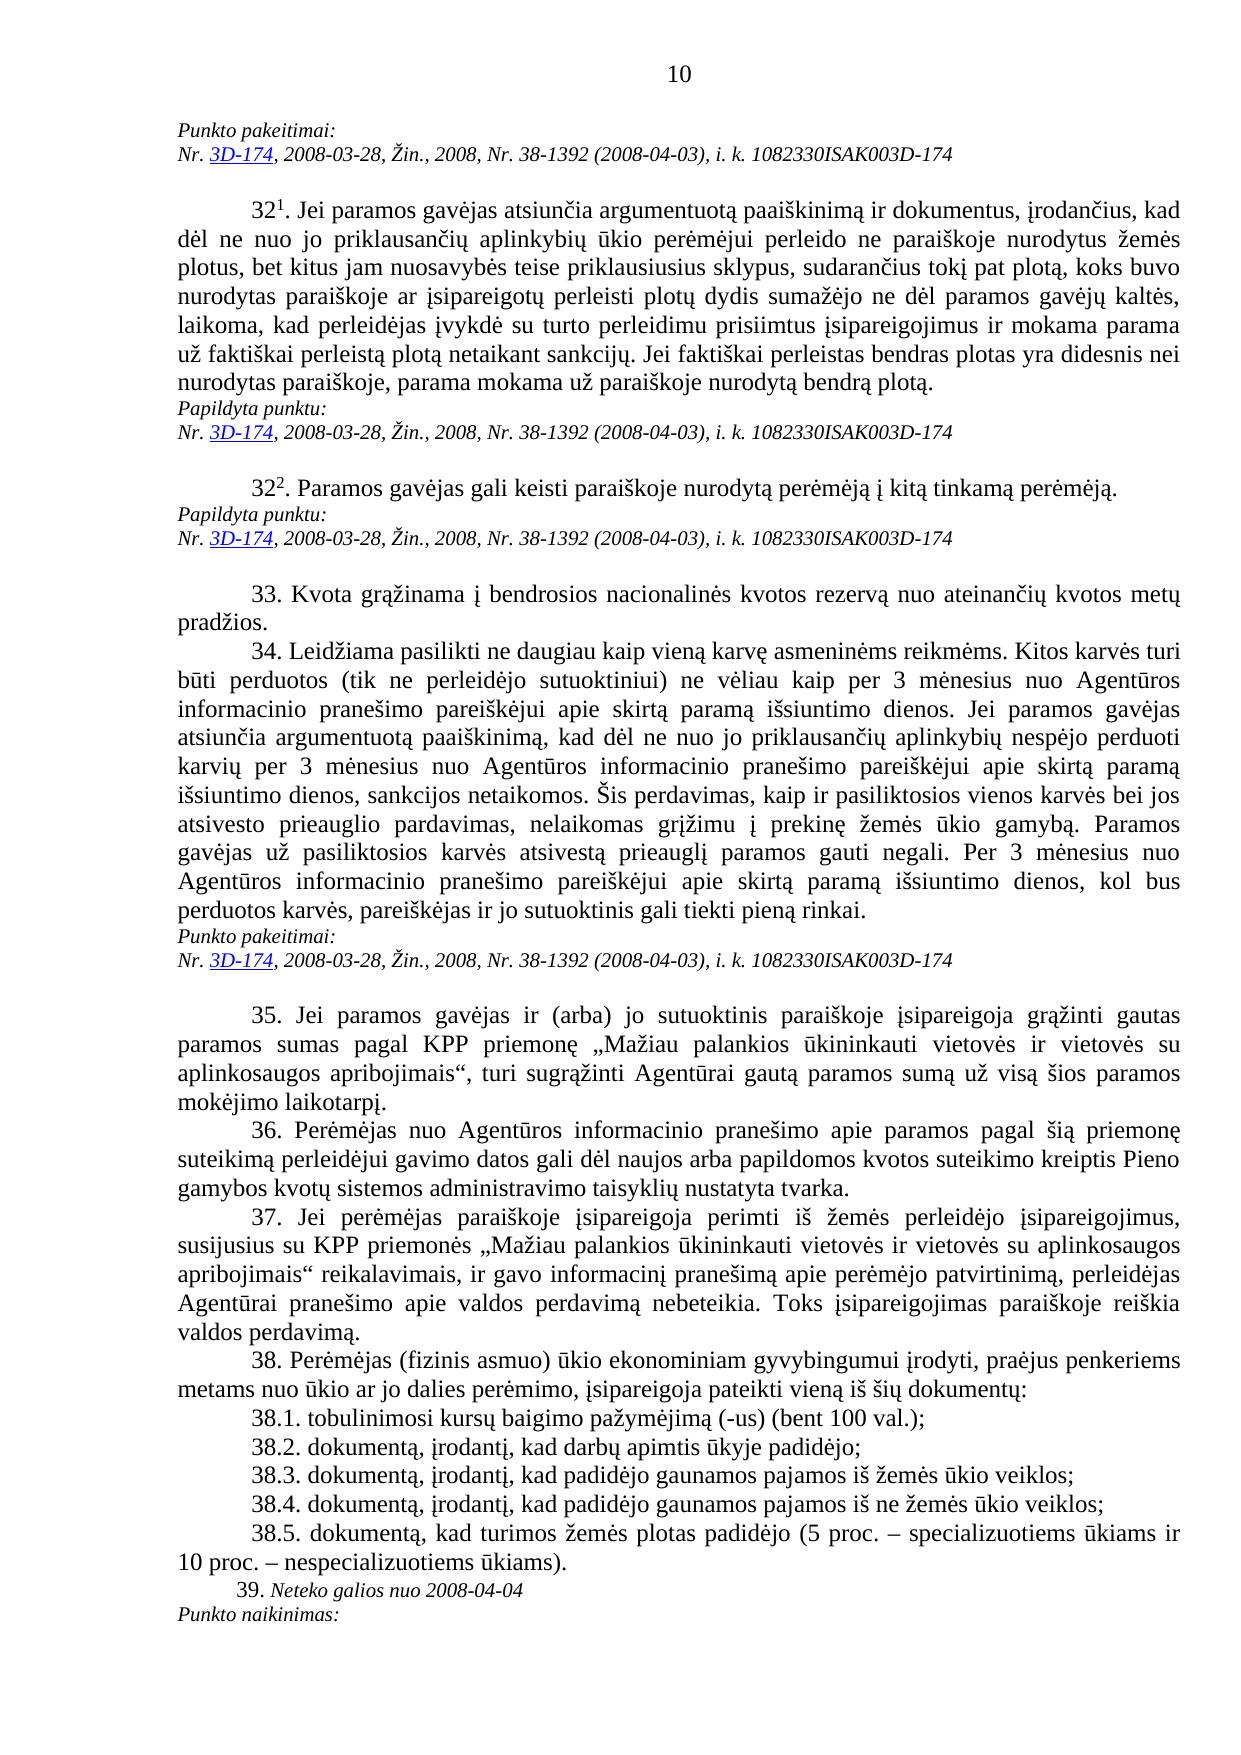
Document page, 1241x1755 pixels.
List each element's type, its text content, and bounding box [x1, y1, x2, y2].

text 38.1. tobulinimosi kursų baigimo pažymėjimą (-us) (bent 100 val.); [177, 1403, 1181, 1432]
text 38. Perėmėjas (fizinis asmuo) ūkio ekonominiam gyvybingumui įrodyti, praėjus penkeriems metams nuo ūkio ar jo dalies perėmimo, įsipareigoja pateikti vieną iš šių dokumentų: [177, 1346, 1181, 1403]
text 38.3. dokumentą, įrodantį, kad padidėjo gaunamos pajamos iš žemės ūkio veiklos; [177, 1461, 1181, 1489]
text Punkto pakeitimai: [177, 924, 1181, 948]
text 37. Jei perėmėjas paraiškoje įsipareigoja perimti iš žemės perleidėjo įsipareigojimus, susijusius su KPP priemonės „Mažiau palankios ūkininkauti vietovės ir vietovės su aplinkosaugos apribojimais“ reikalavimais, ir gavo informacinį pranešimą apie perėmėjo patvirtinimą, perleidėjas Agentūrai pranešimo apie valdos perdavimą nebeteikia. Toks įsipareigojimas paraiškoje reiškia valdos perdavimą. [177, 1202, 1181, 1346]
text 38.4. dokumentą, įrodantį, kad padidėjo gaunamos pajamos iš ne žemės ūkio veiklos; [177, 1489, 1181, 1518]
text 321. Jei paramos gavėjas atsiunčia argumentuotą paaiškinimą ir dokumentus, įrodančius, kad dėl ne nuo jo priklausančių aplinkybių ūkio perėmėjui perleido ne paraiškoje nurodytus žemės plotus, bet kitus jam nuosavybės teise priklausiusius sklypus, sudarančius tokį pat plotą, koks buvo nurodytas paraiškoje ar įsipareigotų perleisti plotų dydis sumažėjo ne dėl paramos gavėjų kaltės, laikoma, kad perleidėjas įvykdė su turto perleidimu prisiimtus įsipareigojimus ir mokama parama už faktiškai perleistą plotą netaikant sankcijų. Jei faktiškai perleistas bendras plotas yra didesnis nei nurodytas paraiškoje, parama mokama už paraiškoje nurodytą bendrą plotą. [177, 195, 1181, 396]
text Nr. 3D-174, 2008-03-28, Žin., 2008, Nr. 38-1392 (2008-04-03), i. k. 1082330ISAK003D-174 [177, 526, 1181, 550]
text 34. Leidžiama pasilikti ne daugiau kaip vieną karvę asmeninėms reikmėms. Kitos karvės turi būti perduotos (tik ne perleidėjo sutuoktiniui) ne vėliau kaip per 3 mėnesius nuo Agentūros informacinio pranešimo pareiškėjui apie skirtą paramą išsiuntimo dienos. Jei paramos gavėjas atsiunčia argumentuotą paaiškinimą, kad dėl ne nuo jo priklausančių aplinkybių nespėjo perduoti karvių per 3 mėnesius nuo Agentūros informacinio pranešimo pareiškėjui apie skirtą paramą išsiuntimo dienos, sankcijos netaikomos. Šis perdavimas, kaip ir pasiliktosios vienos karvės bei jos atsivesto prieauglio pardavimas, nelaikomas grįžimu į prekinę žemės ūkio gamybą. Paramos gavėjas už pasiliktosios karvės atsivestą prieauglį paramos gauti negali. Per 3 mėnesius nuo Agentūros informacinio pranešimo pareiškėjui apie skirtą paramą išsiuntimo dienos, kol bus perduotos karvės, pareiškėjas ir jo sutuoktinis gali tiekti pieną rinkai. [177, 636, 1181, 924]
text Nr. 3D-174, 2008-03-28, Žin., 2008, Nr. 38-1392 (2008-04-03), i. k. 1082330ISAK003D-174 [177, 948, 1181, 972]
text 38.2. dokumentą, įrodantį, kad darbų apimtis ūkyje padidėjo; [177, 1432, 1181, 1461]
text 35. Jei paramos gavėjas ir (arba) jo sutuoktinis paraiškoje įsipareigoja grąžinti gautas paramos sumas pagal KPP priemonę „Mažiau palankios ūkininkauti vietovės ir vietovės su aplinkosaugos apribojimais“, turi sugrąžinti Agentūrai gautą paramos sumą už visą šios paramos mokėjimo laikotarpį. [177, 1001, 1181, 1116]
text 33. Kvota grąžinama į bendrosios nacionalinės kvotos rezervą nuo ateinančių kvotos metų pradžios. [177, 579, 1181, 636]
text Papildyta punktu: [177, 502, 1181, 526]
text Papildyta punktu: [177, 396, 1181, 420]
text 38.5. dokumentą, kad turimos žemės plotas padidėjo (5 proc. – specializuotiems ūkiams ir 10 proc. – nespecializuotiems ūkiams). [177, 1518, 1181, 1576]
text 36. Perėmėjas nuo Agentūros informacinio pranešimo apie paramos pagal šią priemonę suteikimą perleidėjui gavimo datos gali dėl naujos arba papildomos kvotos suteikimo kreiptis Pieno gamybos kvotų sistemos administravimo taisyklių nustatyta tvarka. [177, 1116, 1181, 1202]
text Nr. 3D-174, 2008-03-28, Žin., 2008, Nr. 38-1392 (2008-04-03), i. k. 1082330ISAK003D-174 [177, 420, 1181, 444]
text Punkto naikinimas: [177, 1602, 1181, 1626]
text 39. Neteko galios nuo 2008-04-04 [177, 1576, 1181, 1602]
text 322. Paramos gavėjas gali keisti paraiškoje nurodytą perėmėją į kitą tinkamą perėmėją. [177, 473, 1181, 502]
text Nr. 3D-174, 2008-03-28, Žin., 2008, Nr. 38-1392 (2008-04-03), i. k. 1082330ISAK003D-174 [177, 142, 1181, 166]
text Punkto pakeitimai: [177, 118, 1181, 142]
